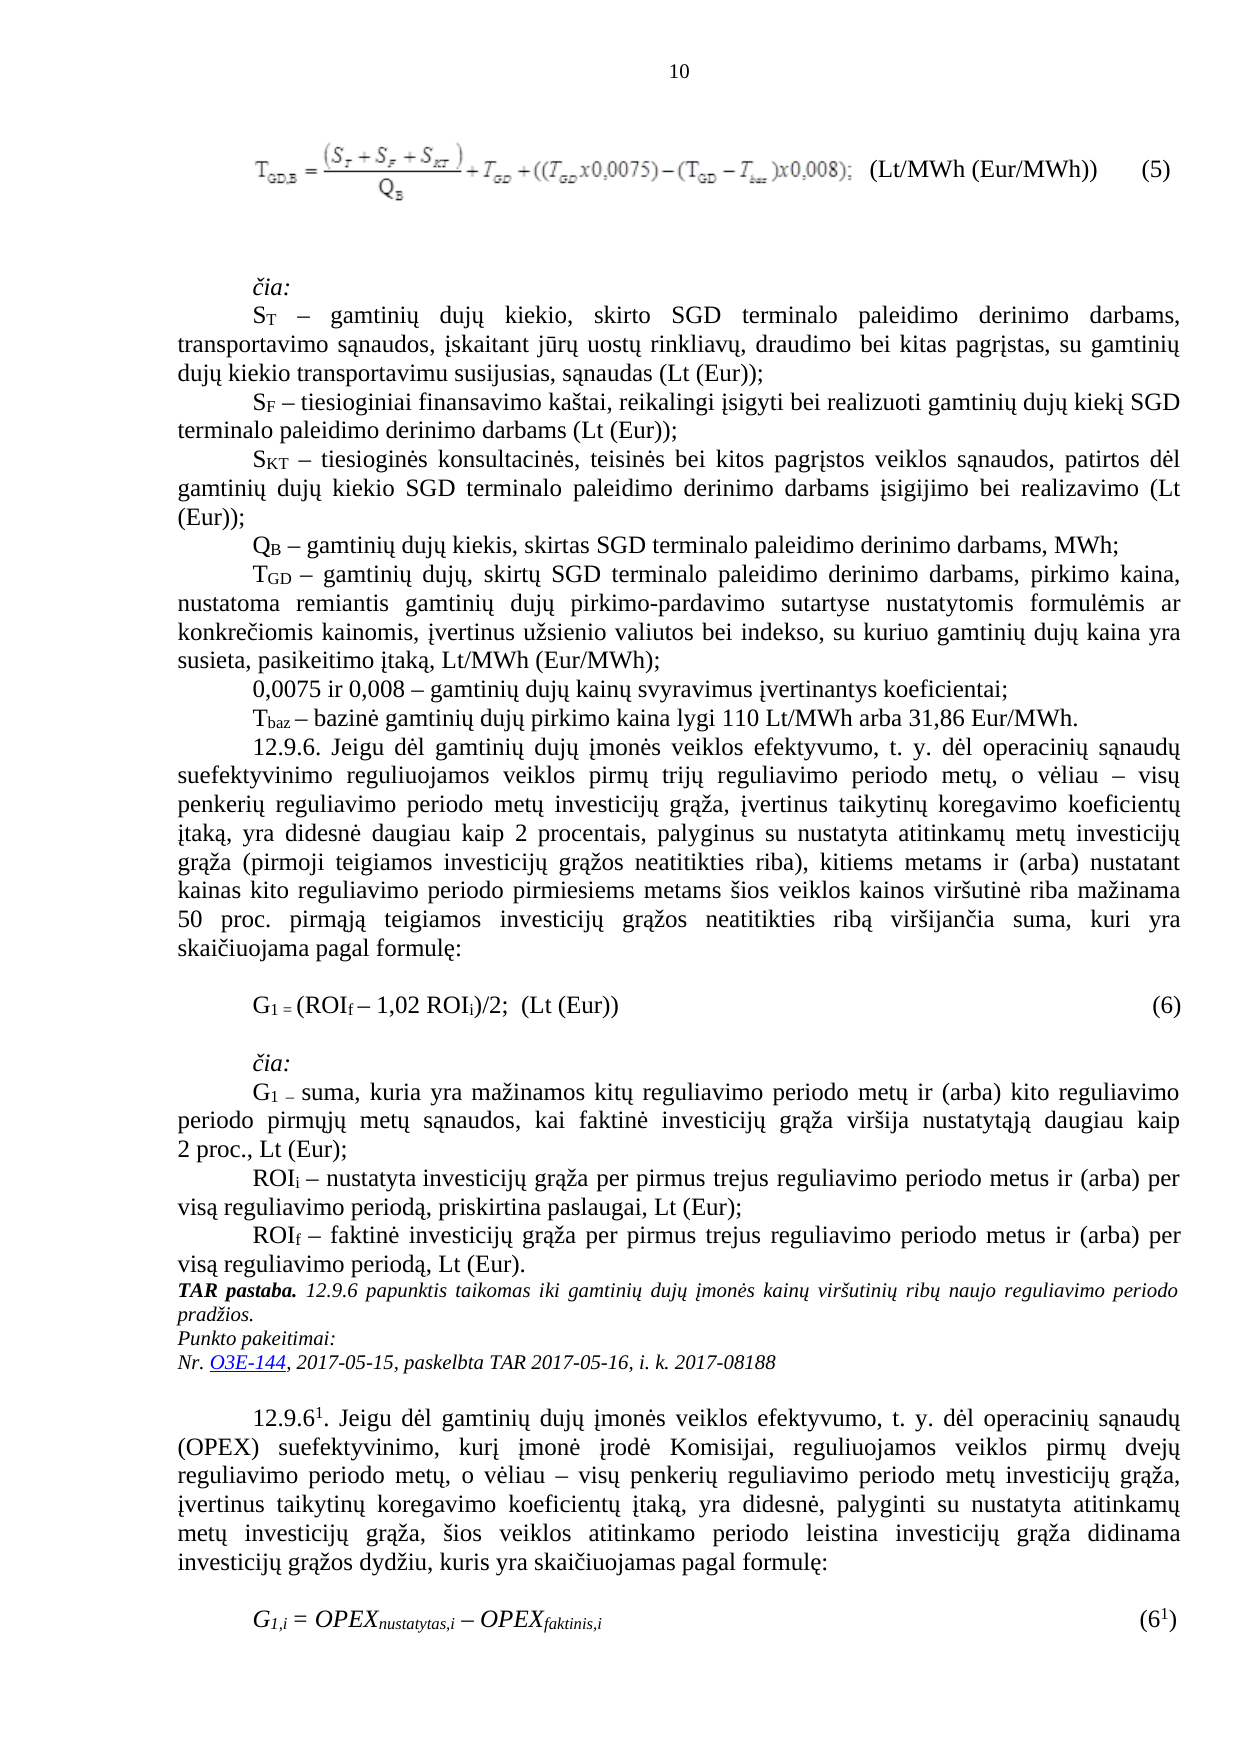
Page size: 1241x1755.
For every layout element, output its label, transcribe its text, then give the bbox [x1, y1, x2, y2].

text (Lt/MWh (Eur/MWh)) (5) [177, 118, 1181, 207]
text čia: [177, 1048, 1181, 1077]
text TGD – gamtinių dujų, skirtų SGD terminalo paleidimo derinimo darbams, pirkimo kaina, nustatoma remiantis gamtinių dujų pirkimo-pardavimo sutartyse nustatytomis formulėmis ar konkrečiomis kainomis, įvertinus užsienio valiutos bei indekso, su kuriuo gamtinių dujų kaina yra susieta, pasikeitimo įtaką, Lt/MWh (Eur/MWh); [177, 559, 1181, 674]
text ROIi – nustatyta investicijų grąža per pirmus trejus reguliavimo periodo metus ir (arba) per visą reguliavimo periodą, priskirtina paslaugai, Lt (Eur); [177, 1163, 1181, 1221]
text TAR pastaba. 12.9.6 papunktis taikomas iki gamtinių dujų įmonės kainų viršutinių ribų naujo reguliavimo periodo pradžios. [177, 1278, 1181, 1326]
text SF – tiesioginiai finansavimo kaštai, reikalingi įsigyti bei realizuoti gamtinių dujų kiekį SGD terminalo paleidimo derinimo darbams (Lt (Eur)); [177, 387, 1181, 444]
text G1 – suma, kuria yra mažinamos kitų reguliavimo periodo metų ir (arba) kito reguliavimo periodo pirmųjų metų sąnaudos, kai faktinė investicijų grąža viršija nustatytąją daugiau kaip 2 proc., Lt (Eur); [177, 1077, 1181, 1163]
text QB – gamtinių dujų kiekis, skirtas SGD terminalo paleidimo derinimo darbams, MWh; [177, 531, 1181, 559]
text Nr. O3E-144, 2017-05-15, paskelbta TAR 2017-05-16, i. k. 2017-08188 [177, 1350, 1181, 1374]
text 0,0075 ir 0,008 – gamtinių dujų kainų svyravimus įvertinantys koeficientai; [177, 674, 1181, 703]
text ROIf – faktinė investicijų grąža per pirmus trejus reguliavimo periodo metus ir (arba) per visą reguliavimo periodą, Lt (Eur). [177, 1221, 1181, 1278]
text čia: [177, 272, 1181, 301]
text ST – gamtinių dujų kiekio, skirto SGD terminalo paleidimo derinimo darbams, transportavimo sąnaudos, įskaitant jūrų uostų rinkliavų, draudimo bei kitas pagrįstas, su gamtinių dujų kiekio transportavimu susijusias, sąnaudas (Lt (Eur)); [177, 301, 1181, 387]
text 12.9.6. Jeigu dėl gamtinių dujų įmonės veiklos efektyvumo, t. y. dėl operacinių sąnaudų suefektyvinimo reguliuojamos veiklos pirmų trijų reguliavimo periodo metų, o vėliau – visų penkerių reguliavimo periodo metų investicijų grąža, įvertinus taikytinų koregavimo koeficientų įtaką, yra didesnė daugiau kaip 2 procentais, palyginus su nustatyta atitinkamų metų investicijų grąža (pirmoji teigiamos investicijų grąžos neatitikties riba), kitiems metams ir (arba) nustatant kainas kito reguliavimo periodo pirmiesiems metams šios veiklos kainos viršutinė riba mažinama 50 proc. pirmąją teigiamos investicijų grąžos neatitikties ribą viršijančia suma, kuri yra skaičiuojama pagal formulę: [177, 732, 1181, 962]
text Punkto pakeitimai: [177, 1326, 1181, 1350]
text SKT – tiesioginės konsultacinės, teisinės bei kitos pagrįstos veiklos sąnaudos, patirtos dėl gamtinių dujų kiekio SGD terminalo paleidimo derinimo darbams įsigijimo bei realizavimo (Lt (Eur)); [177, 444, 1181, 531]
text 12.9.61. Jeigu dėl gamtinių dujų įmonės veiklos efektyvumo, t. y. dėl operacinių sąnaudų (OPEX) suefektyvinimo, kurį įmonė įrodė Komisijai, reguliuojamos veiklos pirmų dvejų reguliavimo periodo metų, o vėliau – visų penkerių reguliavimo periodo metų investicijų grąža, įvertinus taikytinų koregavimo koeficientų įtaką, yra didesnė, palyginti su nustatyta atitinkamų metų investicijų grąža, šios veiklos atitinkamo periodo leistina investicijų grąža didinama investicijų grąžos dydžiu, kuris yra skaičiuojamas pagal formulę: [177, 1403, 1181, 1576]
text G1,i = OPEXnustatytas,i – OPEXfaktinis,i (61) [177, 1604, 1181, 1633]
text Tbaz – bazinė gamtinių dujų pirkimo kaina lygi 110 Lt/MWh arba 31,86 Eur/MWh. [177, 703, 1181, 732]
text G1 = (ROIf – 1,02 ROIi)/2; (Lt (Eur)) (6) [177, 991, 1181, 1019]
